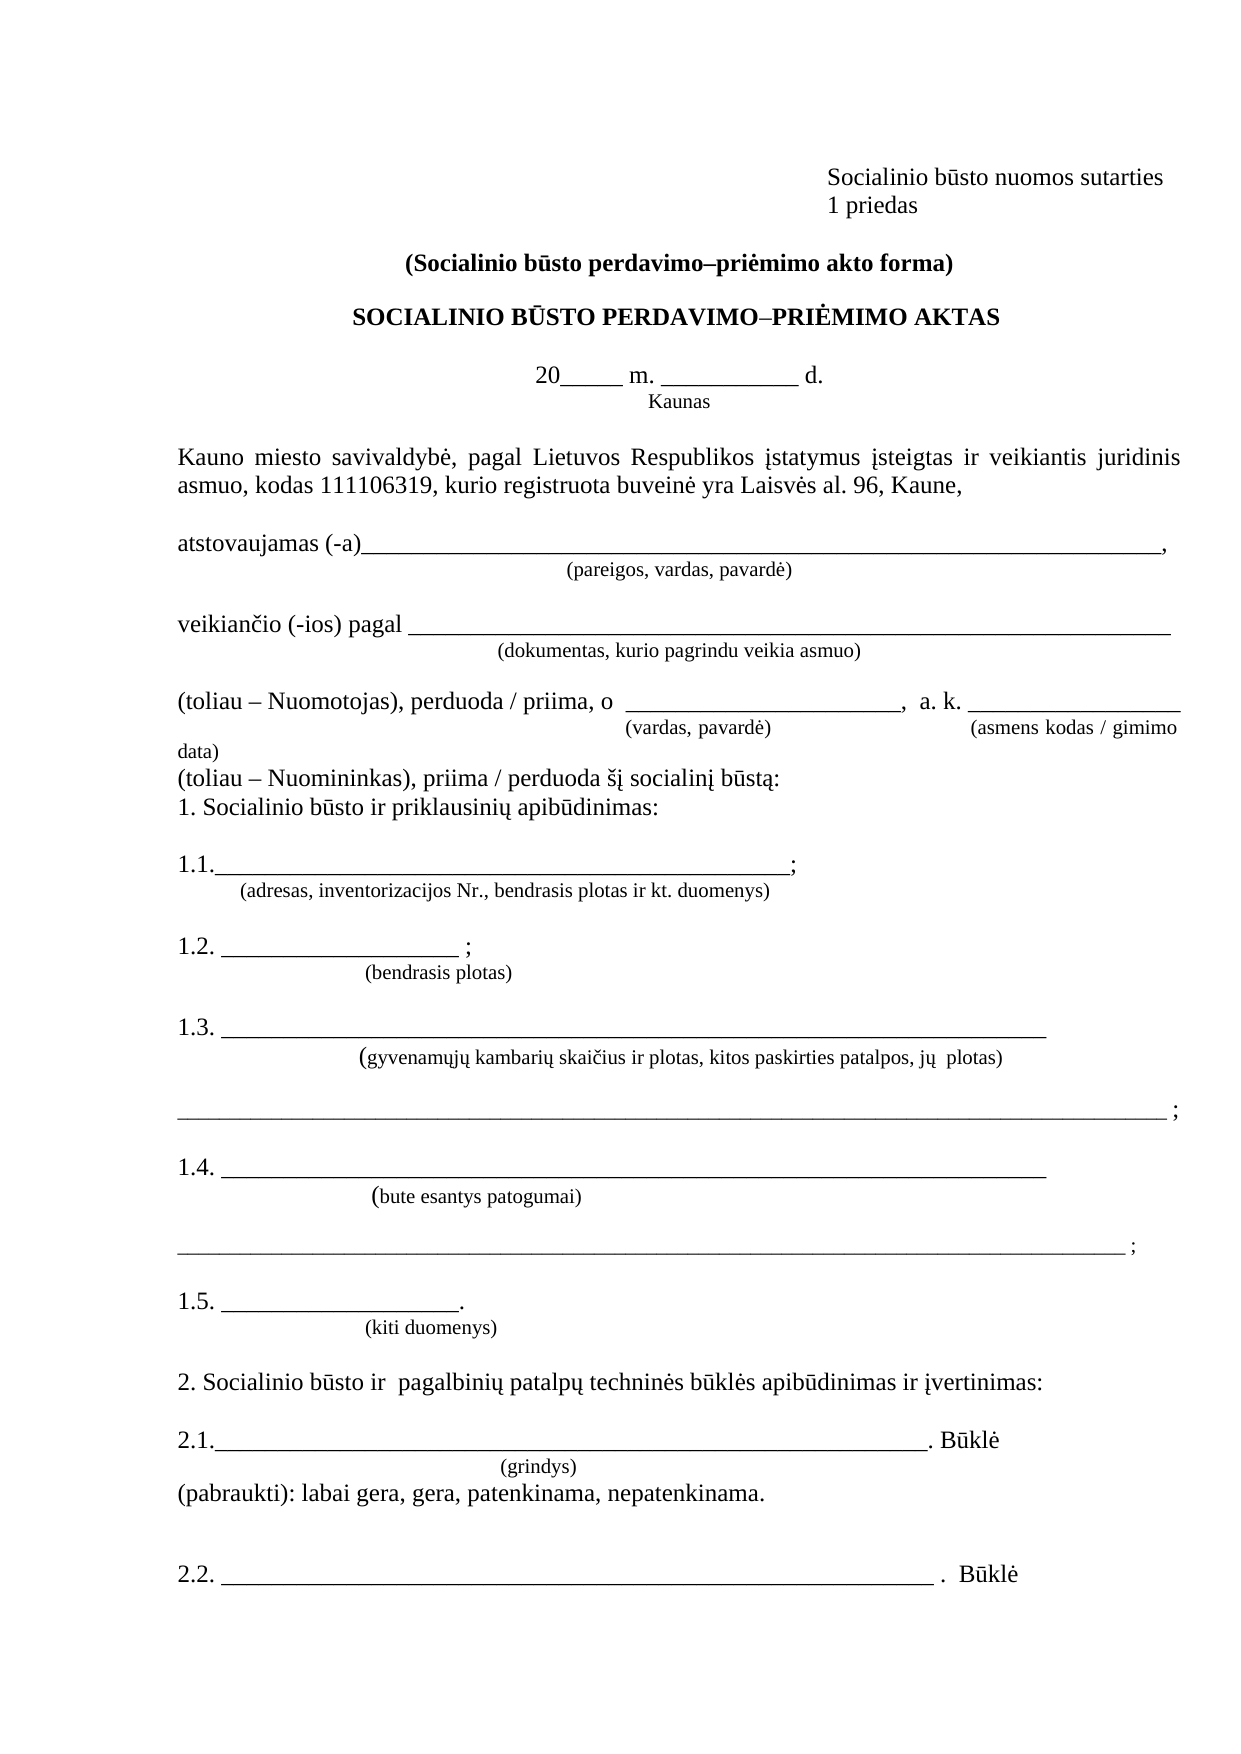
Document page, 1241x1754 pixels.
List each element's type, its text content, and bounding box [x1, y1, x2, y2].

text SOCIALINIO BŪSTO PERDAVIMO–PRIĖMIMO AKTAS [177, 302, 1181, 331]
text 1.5. ___________________. [177, 1286, 1181, 1315]
text (gyvenamųjų kambarių skaičius ir plotas, kitos paskirties patalpos, jų plotas) [177, 1041, 1181, 1070]
text 1.3. __________________________________________________________________ [177, 1012, 1181, 1041]
text ___________________________________________________________________________________________ ; [177, 1233, 1181, 1257]
text Socialinio būsto nuomos sutarties [177, 162, 1181, 190]
text 1 priedas [177, 190, 1181, 219]
text Kauno miesto savivaldybė, pagal Lietuvos Respublikos įstatymus įsteigtas ir veikiantis juridinis asmuo, kodas 111106319, kurio registruota buveinė yra Laisvės al. 96, Kaune, [177, 442, 1181, 499]
text (toliau – Nuomotojas), perduoda / priima, o ______________________, a. k. _________________ [177, 686, 1181, 715]
text 2.1._________________________________________________________. Būklė [177, 1425, 1181, 1454]
text 1.2. ___________________ ; [177, 931, 1181, 960]
text 1.4. __________________________________________________________________ [177, 1152, 1181, 1180]
text 2. Socialinio būsto ir pagalbinių patalpų techninės būklės apibūdinimas ir įvertinimas: [177, 1367, 1181, 1396]
text (grindys) [177, 1454, 1181, 1478]
text (pareigos, vardas, pavardė) [177, 557, 1181, 581]
text veikiančio (-ios) pagal _____________________________________________________________ [177, 609, 1181, 638]
text (toliau – Nuomininkas), priima / perduoda šį socialinį būstą: [177, 763, 1181, 792]
text (bute esantys patogumai) [177, 1180, 1181, 1209]
text (Socialinio būsto perdavimo–priėmimo akto forma) [177, 248, 1181, 277]
text Kaunas [177, 389, 1181, 413]
text (dokumentas, kurio pagrindu veikia asmuo) [177, 638, 1181, 662]
text atstovaujamas (-a)________________________________________________________________, [177, 528, 1181, 557]
text 20_____ m. ___________ d. [177, 360, 1181, 389]
text (bendrasis plotas) [177, 960, 1181, 984]
text _______________________________________________________________________________________________ ; [177, 1094, 1181, 1123]
text (kiti duomenys) [177, 1315, 1181, 1339]
text (pabraukti): labai gera, gera, patenkinama, nepatenkinama. [177, 1478, 1181, 1507]
text 1. Socialinio būsto ir priklausinių apibūdinimas: [177, 792, 1181, 821]
text 1.1.______________________________________________; [177, 849, 1181, 878]
text (adresas, inventorizacijos Nr., bendrasis plotas ir kt. duomenys) [177, 878, 1181, 902]
text (vardas, pavardė) (asmens kodas / gimimo data) [177, 715, 1181, 763]
text 2.2. _________________________________________________________ . Būklė [177, 1559, 1181, 1588]
